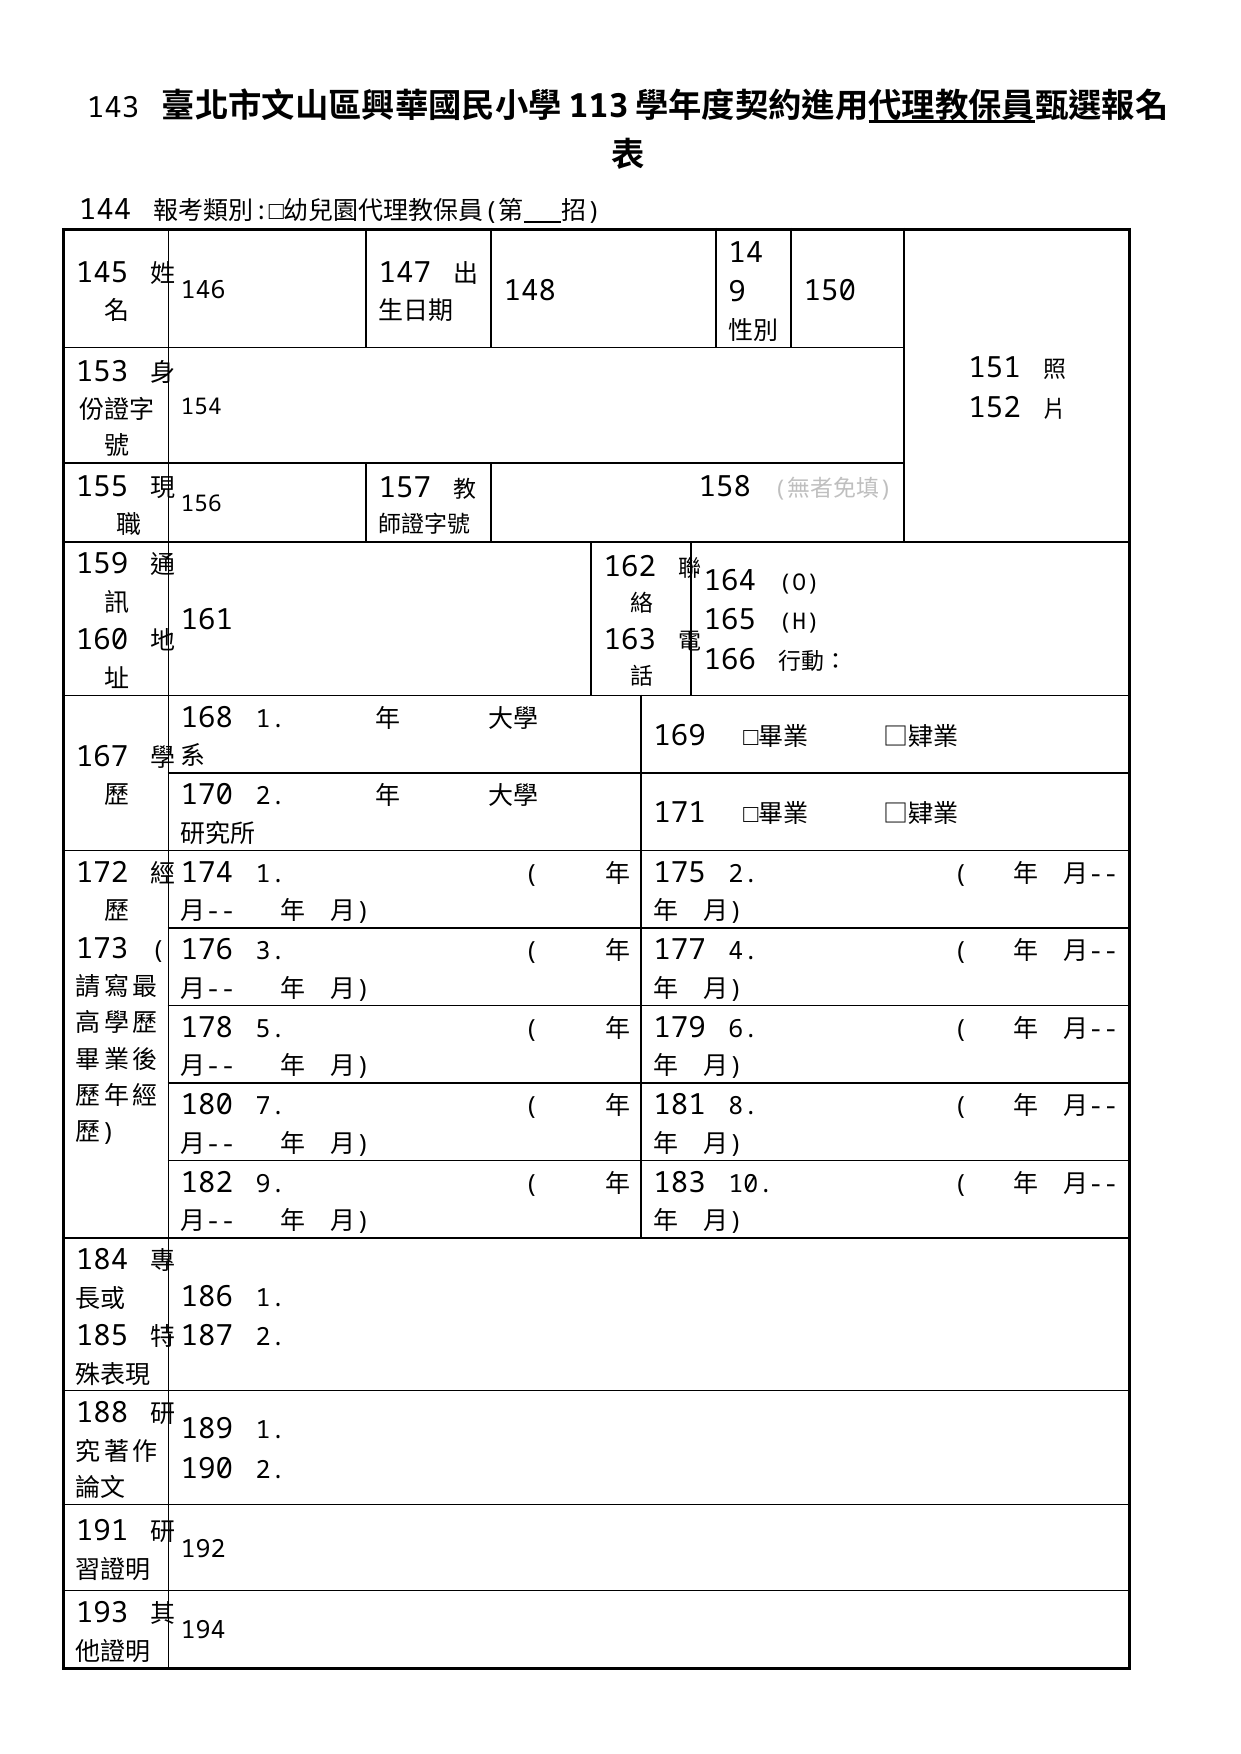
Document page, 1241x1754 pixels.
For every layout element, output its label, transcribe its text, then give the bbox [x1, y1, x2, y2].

table_cell □畢業 □肄業 [642, 696, 1128, 772]
table_cell [169, 464, 365, 541]
table_header [792, 231, 903, 347]
table_header 性別 [717, 231, 790, 347]
list 報考類別:□幼兒園代理教保員(第 招) [78, 188, 1176, 228]
table_header 照 片 [905, 231, 1128, 541]
table_cell 3. ( 年 月-- 年 月) [169, 929, 640, 1004]
table_cell 身份證字 號 [65, 348, 168, 462]
table_cell (O) (H) 行動： [692, 543, 1128, 694]
table_cell 教師證字號 [367, 464, 490, 541]
table_cell 學歷 [65, 696, 168, 849]
table_cell 7. ( 年 月-- 年 月) [169, 1084, 640, 1159]
table_cell 9. ( 年 月-- 年 月) [169, 1161, 640, 1237]
list 臺北市文山區興華國民小學113學年度契約進用代理教保員甄選報名表 [78, 79, 1176, 176]
table_cell 聯絡 電話 [592, 543, 690, 694]
table_cell 2. ( 年 月-- 年 月) [642, 851, 1128, 927]
table_cell 1. 2. [169, 1239, 1128, 1390]
table_cell 研究著作論文 [65, 1391, 168, 1504]
table_cell 經歷 (請寫最高學歷畢業後歷年經歷) [65, 851, 168, 1237]
table_cell 10. ( 年 月-- 年 月) [642, 1161, 1128, 1237]
table_cell 研習證明 [65, 1505, 168, 1590]
table_cell 其他證明 [65, 1591, 168, 1667]
table_cell 專長或 特殊表現 [65, 1239, 168, 1390]
table_cell 8. ( 年 月-- 年 月) [642, 1084, 1128, 1159]
table_cell 1. ( 年 月-- 年 月) [169, 851, 640, 927]
table_cell [169, 543, 590, 694]
table_cell 1. 年 大學 系 [169, 696, 640, 772]
table_cell 2. 年 大學 研究所 [169, 774, 640, 849]
table_cell (無者免填) [492, 464, 903, 541]
table_header 出生日期 [367, 231, 490, 347]
table_header 姓名 [65, 231, 168, 347]
table_header [492, 231, 715, 347]
table_cell 通訊 地址 [65, 543, 168, 694]
table_cell [169, 348, 903, 462]
table_cell [169, 1505, 1128, 1590]
table_cell 現 職 [65, 464, 168, 541]
table_cell [169, 1591, 1128, 1667]
table_cell 5. ( 年 月-- 年 月) [169, 1006, 640, 1082]
table_cell □畢業 □肄業 [642, 774, 1128, 849]
table_cell 4. ( 年 月-- 年 月) [642, 929, 1128, 1004]
table_cell 6. ( 年 月-- 年 月) [642, 1006, 1128, 1082]
table_cell 1. 2. [169, 1391, 1128, 1504]
table_header [169, 231, 365, 347]
